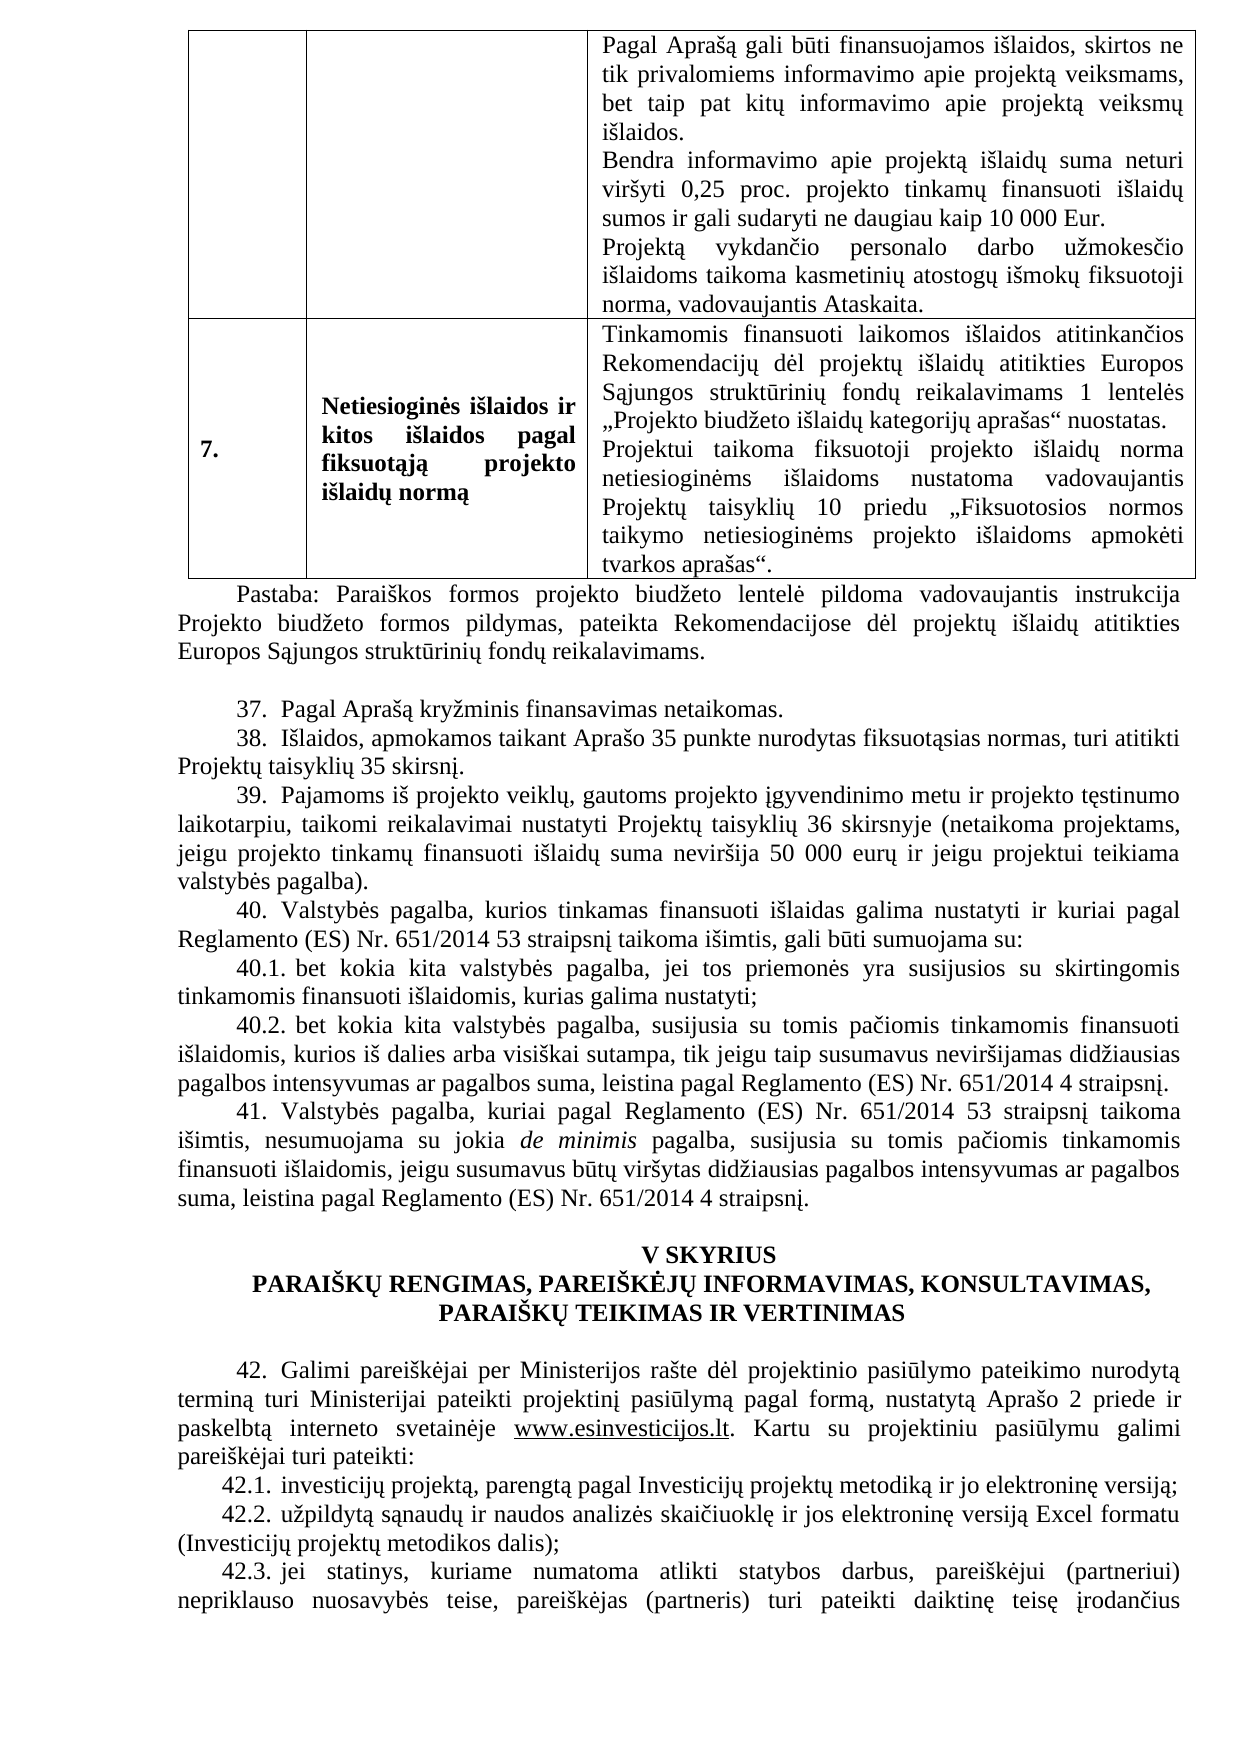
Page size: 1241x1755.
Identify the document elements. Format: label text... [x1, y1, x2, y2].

table_cell 7. [189, 319, 306, 578]
text 42.3. jei statinys, kuriame numatoma atlikti statybos darbus, pareiškėjui (partneriui) nepriklauso nuosavybės teise, pareiškėjas (partneris) turi pateikti daiktinę teisę įrodančius [177, 1556, 1181, 1614]
text 37. Pagal Aprašą kryžminis finansavimas netaikomas. [177, 694, 1181, 723]
text 41. Valstybės pagalba, kuriai pagal Reglamento (ES) Nr. 651/2014 53 straipsnį taikoma išimtis, nesumuojama su jokia de minimis pagalba, susijusia su tomis pačiomis tinkamomis finansuoti išlaidomis, jeigu susumavus būtų viršytas didžiausias pagalbos intensyvumas ar pagalbos suma, leistina pagal Reglamento (ES) Nr. 651/2014 4 straipsnį. [177, 1096, 1181, 1211]
text Pastaba: Paraiškos formos projekto biudžeto lentelė pildoma vadovaujantis instrukcija Projekto biudžeto formos pildymas, pateikta Rekomendacijose dėl projektų išlaidų atitikties Europos Sąjungos struktūrinių fondų reikalavimams. [177, 579, 1181, 665]
table_cell Netiesioginės išlaidos ir kitos išlaidos pagal fiksuotąją projekto išlaidų normą [307, 319, 587, 578]
text 42.2. užpildytą sąnaudų ir naudos analizės skaičiuoklę ir jos elektroninę versiją Excel formatu (Investicijų projektų metodikos dalis); [177, 1499, 1181, 1556]
text 38. Išlaidos, apmokamos taikant Aprašo 35 punkte nurodytas fiksuotąsias normas, turi atitikti Projektų taisyklių 35 skirsnį. [177, 723, 1181, 780]
text PARAIŠKŲ RENGIMAS, PAREIŠKĖJŲ INFORMAVIMAS, KONSULTAVIMAS, PARAIŠKŲ TEIKIMAS IR VERTINIMAS [177, 1269, 1167, 1326]
text 42.1. investicijų projektą, parengtą pagal Investicijų projektų metodiką ir jo elektroninę versiją; [222, 1470, 1181, 1499]
text 40. Valstybės pagalba, kurios tinkamas finansuoti išlaidas galima nustatyti ir kuriai pagal Reglamento (ES) Nr. 651/2014 53 straipsnį taikoma išimtis, gali būti sumuojama su: [177, 895, 1181, 953]
text 42. Galimi pareiškėjai per Ministerijos rašte dėl projektinio pasiūlymo pateikimo nurodytą terminą turi Ministerijai pateikti projektinį pasiūlymą pagal formą, nustatytą Aprašo 2 priede ir paskelbtą interneto svetainėje www.esinvesticijos.lt. Kartu su projektiniu pasiūlymu galimi pareiškėjai turi pateikti: [177, 1355, 1181, 1470]
text 39. Pajamoms iš projekto veiklų, gautoms projekto įgyvendinimo metu ir projekto tęstinumo laikotarpiu, taikomi reikalavimai nustatyti Projektų taisyklių 36 skirsnyje (netaikoma projektams, jeigu projekto tinkamų finansuoti išlaidų suma neviršija 50 000 eurų ir jeigu projektui teikiama valstybės pagalba). [177, 780, 1181, 895]
text 40.1. bet kokia kita valstybės pagalba, jei tos priemonės yra susijusios su skirtingomis tinkamomis finansuoti išlaidomis, kurias galima nustatyti; [177, 953, 1181, 1010]
table_cell [189, 31, 306, 318]
table_cell Tinkamomis finansuoti laikomos išlaidos atitinkančios Rekomendacijų dėl projektų išlaidų atitikties Europos Sąjungos struktūrinių fondų reikalavimams 1 lentelės „Projekto biudžeto išlaidų kategorijų aprašas“ nuostatas. Projektui taikoma fiksuotoji projekto išlaidų norma netiesioginėms išlaidoms nustatoma vadovaujantis Projektų taisyklių 10 priedu „Fiksuotosios normos taikymo netiesioginėms projekto išlaidoms apmokėti tvarkos aprašas“. [588, 319, 1195, 578]
text 40.2. bet kokia kita valstybės pagalba, susijusia su tomis pačiomis tinkamomis finansuoti išlaidomis, kurios iš dalies arba visiškai sutampa, tik jeigu taip susumavus neviršijamas didžiausias pagalbos intensyvumas ar pagalbos suma, leistina pagal Reglamento (ES) Nr. 651/2014 4 straipsnį. [177, 1010, 1181, 1096]
table_cell Pagal Aprašą gali būti finansuojamos išlaidos, skirtos ne tik privalomiems informavimo apie projektą veiksmams, bet taip pat kitų informavimo apie projektą veiksmų išlaidos. Bendra informavimo apie projektą išlaidų suma neturi viršyti 0,25 proc. projekto tinkamų finansuoti išlaidų sumos ir gali sudaryti ne daugiau kaip 10 000 Eur. Projektą vykdančio personalo darbo užmokesčio išlaidoms taikoma kasmetinių atostogų išmokų fiksuotoji norma, vadovaujantis Ataskaita. [588, 31, 1195, 318]
text V SKYRIUS [177, 1240, 1181, 1269]
table_cell [307, 31, 587, 318]
